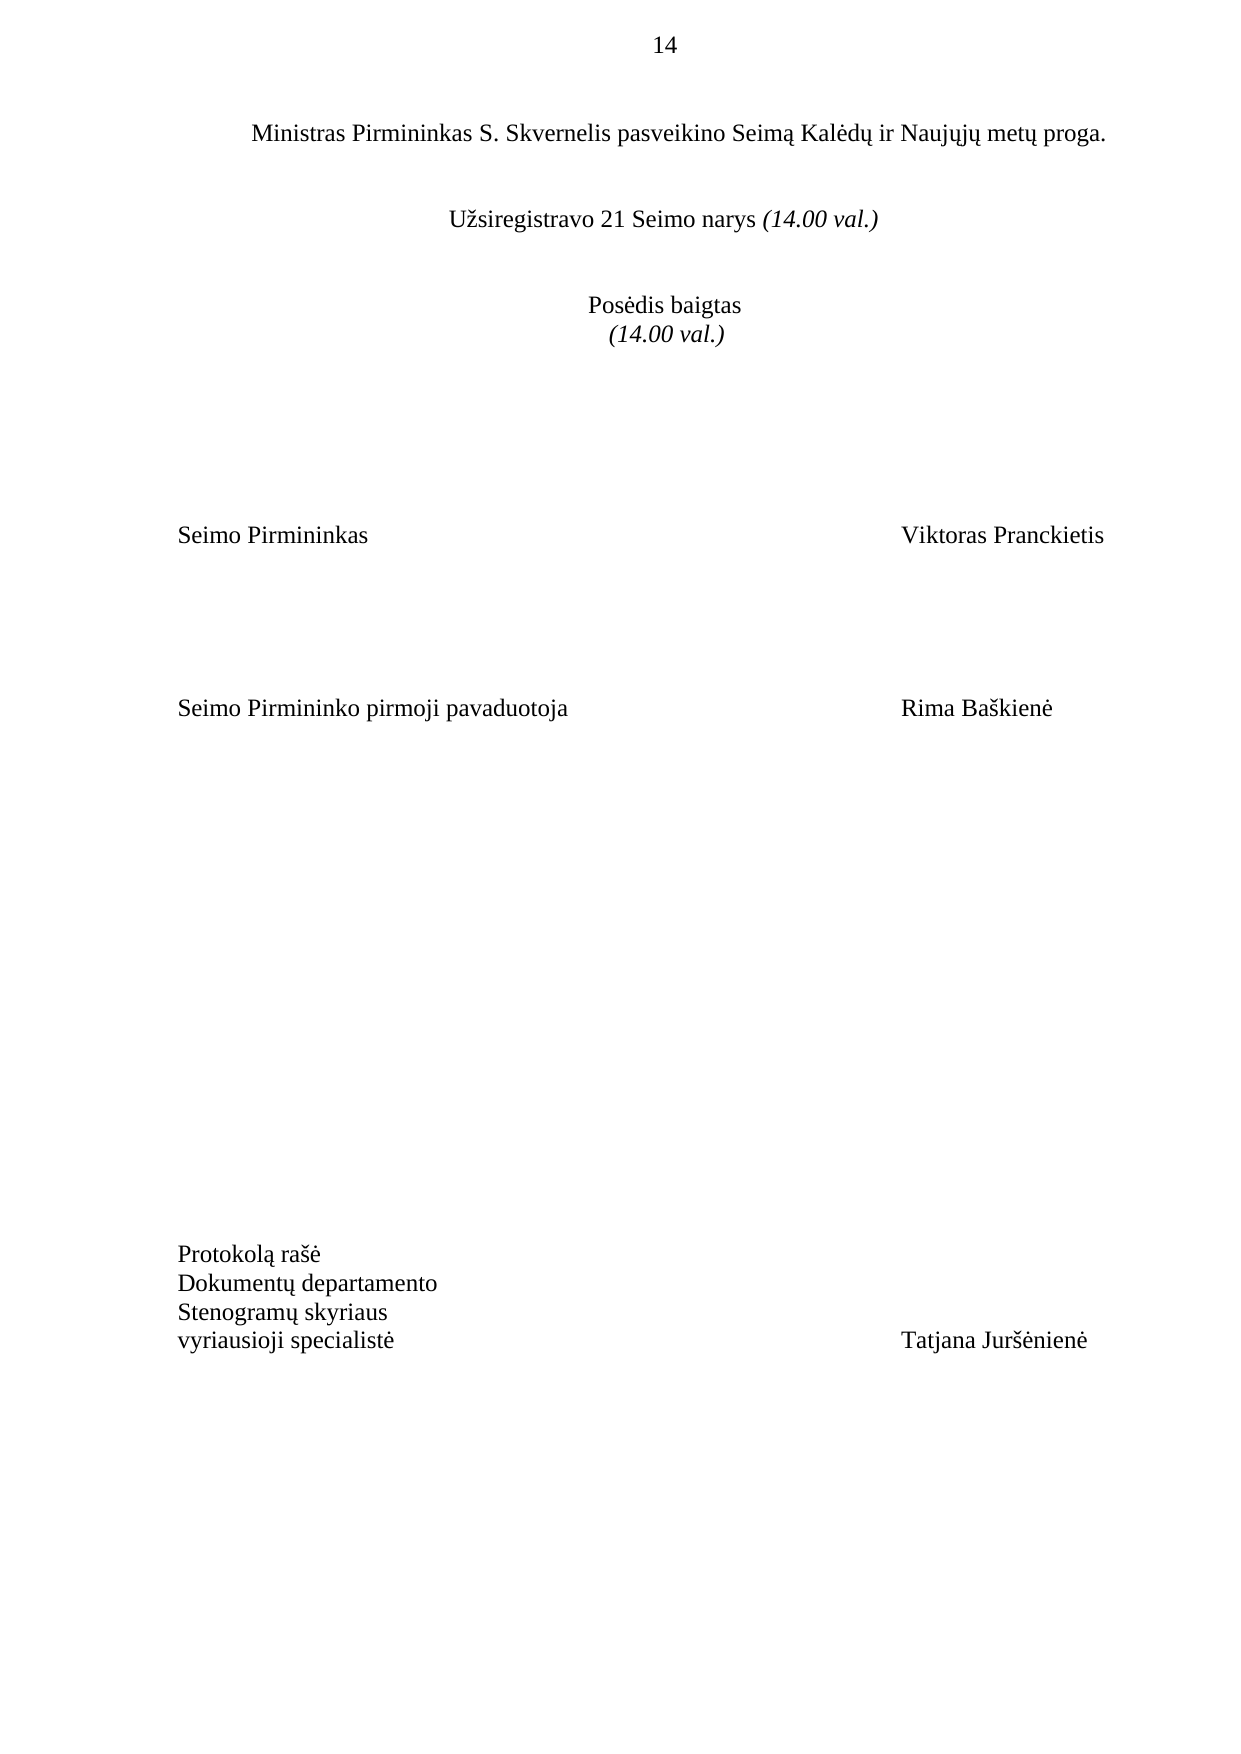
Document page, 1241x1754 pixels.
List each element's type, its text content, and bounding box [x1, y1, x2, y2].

text Stenogramų skyriaus [177, 1297, 1152, 1326]
text Posėdis baigtas [177, 291, 1152, 319]
text Užsiregistravo 21 Seimo narys (14.00 val.) [177, 204, 1152, 233]
text (14.00 val.) [177, 319, 1152, 348]
text Dokumentų departamento [177, 1268, 1152, 1297]
text Seimo Pirmininkas Viktoras Pranckietis [177, 521, 1152, 549]
text Ministras Pirmininkas S. Skvernelis pasveikino Seimą Kalėdų ir Naujųjų metų proga. [177, 118, 1152, 147]
text vyriausioji specialistė Tatjana Juršėnienė [177, 1326, 1152, 1354]
text Seimo Pirmininko pirmoji pavaduotoja Rima Baškienė [177, 693, 1152, 722]
text Protokolą rašė [177, 1239, 1152, 1268]
